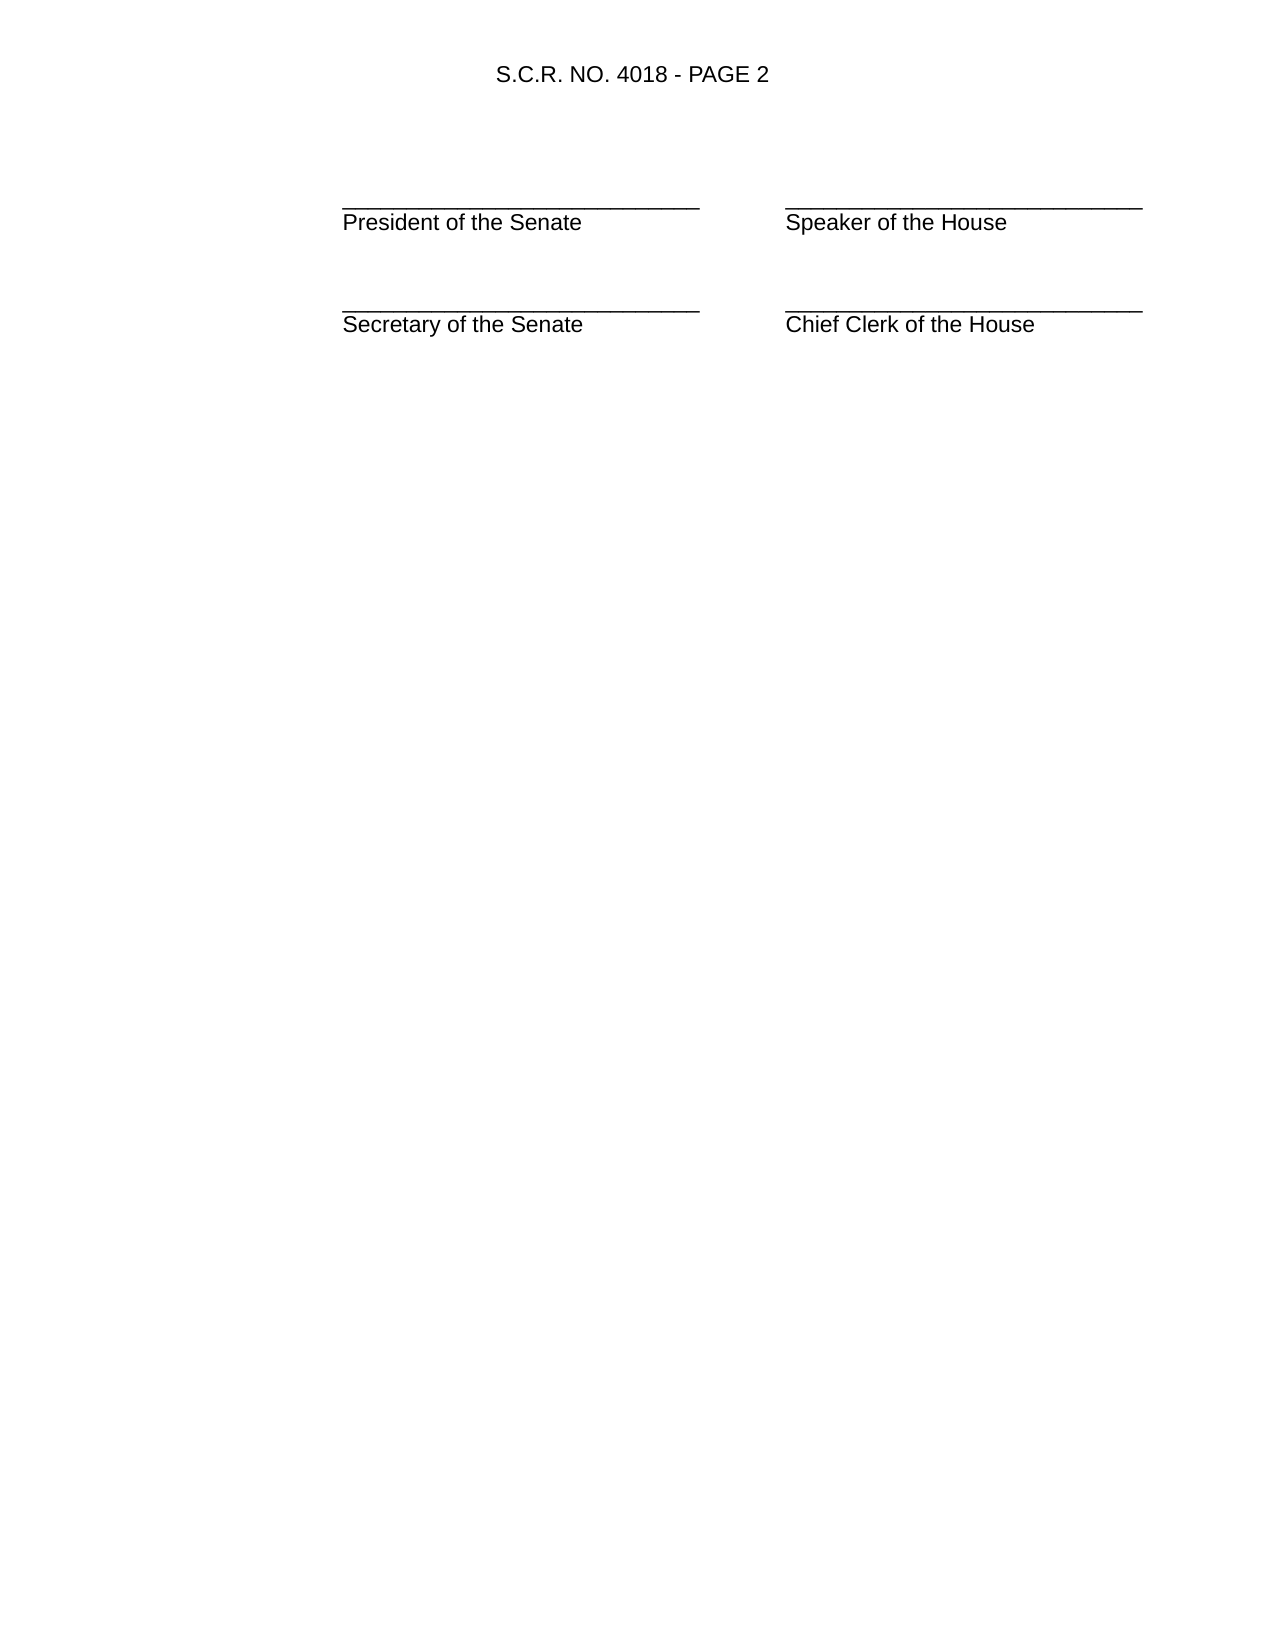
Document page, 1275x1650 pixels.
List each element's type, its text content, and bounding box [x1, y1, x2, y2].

text President of the Senate Speaker of the House [106, 211, 1158, 236]
text ____________________________ ____________________________ [106, 186, 1158, 211]
text Secretary of the Senate Chief Clerk of the House [106, 313, 1158, 338]
text ____________________________ ____________________________ [106, 288, 1158, 313]
